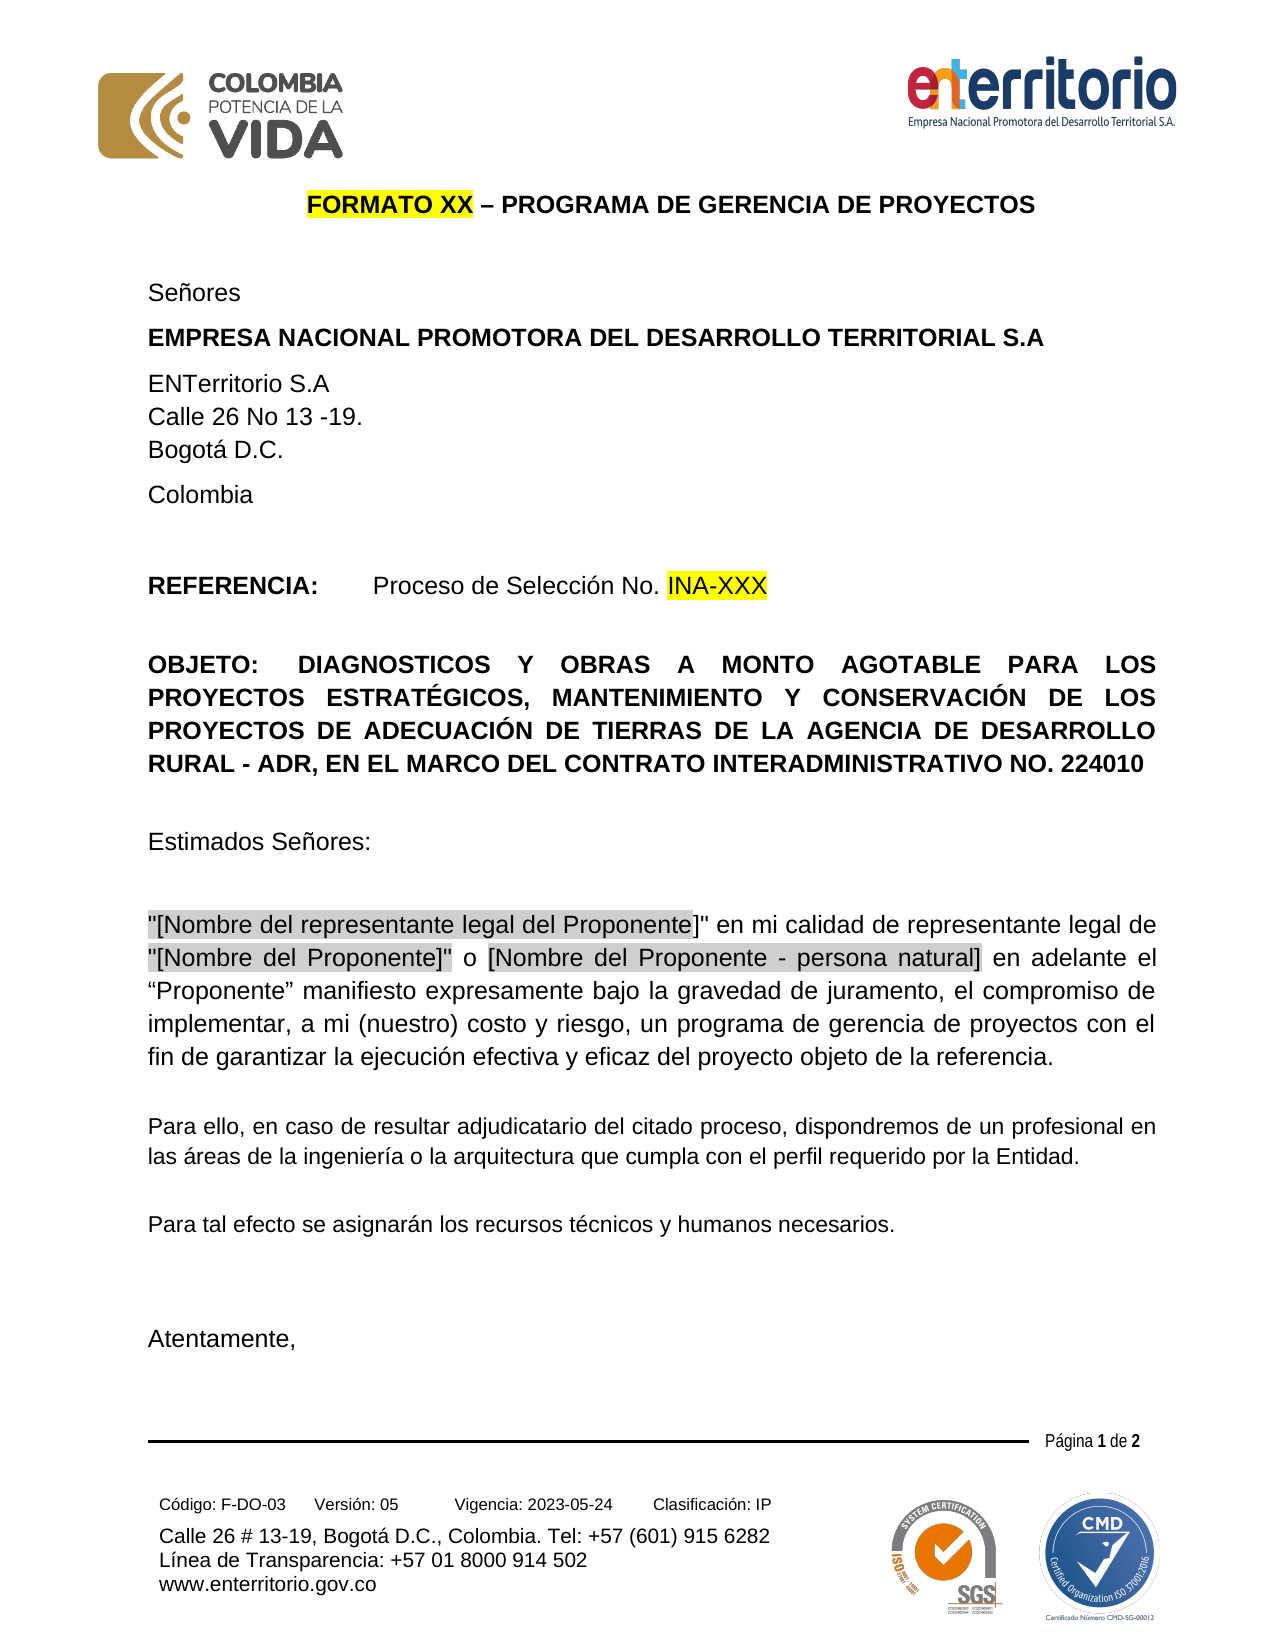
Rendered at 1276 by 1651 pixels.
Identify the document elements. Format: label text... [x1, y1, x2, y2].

text ENTerritorio S.A [148, 368, 1157, 397]
text Bogotá D.C. [148, 434, 1157, 463]
text OBJETO: DIAGNOSTICOS Y OBRAS A MONTO AGOTABLE PARA LOS PROYECTOS ESTRATÉGICOS, MANTENIMIENTO Y CONSERVACIÓN DE LOS PROYECTOS DE ADECUACIÓN DE TIERRAS DE LA AGENCIA DE DESARROLLO RURAL - ADR, EN EL MARCO DEL CONTRATO INTERADMINISTRATIVO NO. 224010 [148, 650, 1157, 777]
text Para tal efecto se asignarán los recursos técnicos y humanos necesarios. [148, 1211, 1157, 1237]
text Colombia [148, 480, 1157, 509]
text Estimados Señores: [148, 827, 1157, 856]
text EMPRESA NACIONAL PROMOTORA DEL DESARROLLO TERRITORIAL S.A [148, 323, 1157, 352]
text "[Nombre del representante legal del Proponente]" en mi calidad de representante legal de "[Nombre del Proponente]" o [Nombre del Proponente - persona natural] en adelante el “Proponente” manifiesto expresamente bajo la gravedad de juramento, el compromiso de implementar, a mi (nuestro) costo y riesgo, un programa de gerencia de proyectos con el fin de garantizar la ejecución efectiva y eficaz del proyecto objeto de la referencia. [148, 910, 1157, 1071]
text REFERENCIA: Proceso de Selección No. INA-XXX [148, 571, 1157, 600]
text FORMATO XX – PROGRAMA DE GERENCIA DE PROYECTOS [185, 190, 1157, 249]
text Para ello, en caso de resultar adjudicatario del citado proceso, dispondremos de un profesional en las áreas de la ingeniería o la arquitectura que cumpla con el perfil requerido por la Entidad. [148, 1113, 1157, 1169]
text Calle 26 No 13 -19. [148, 402, 1157, 430]
text Atentamente, [148, 1324, 1157, 1353]
text Señores [148, 277, 1157, 306]
